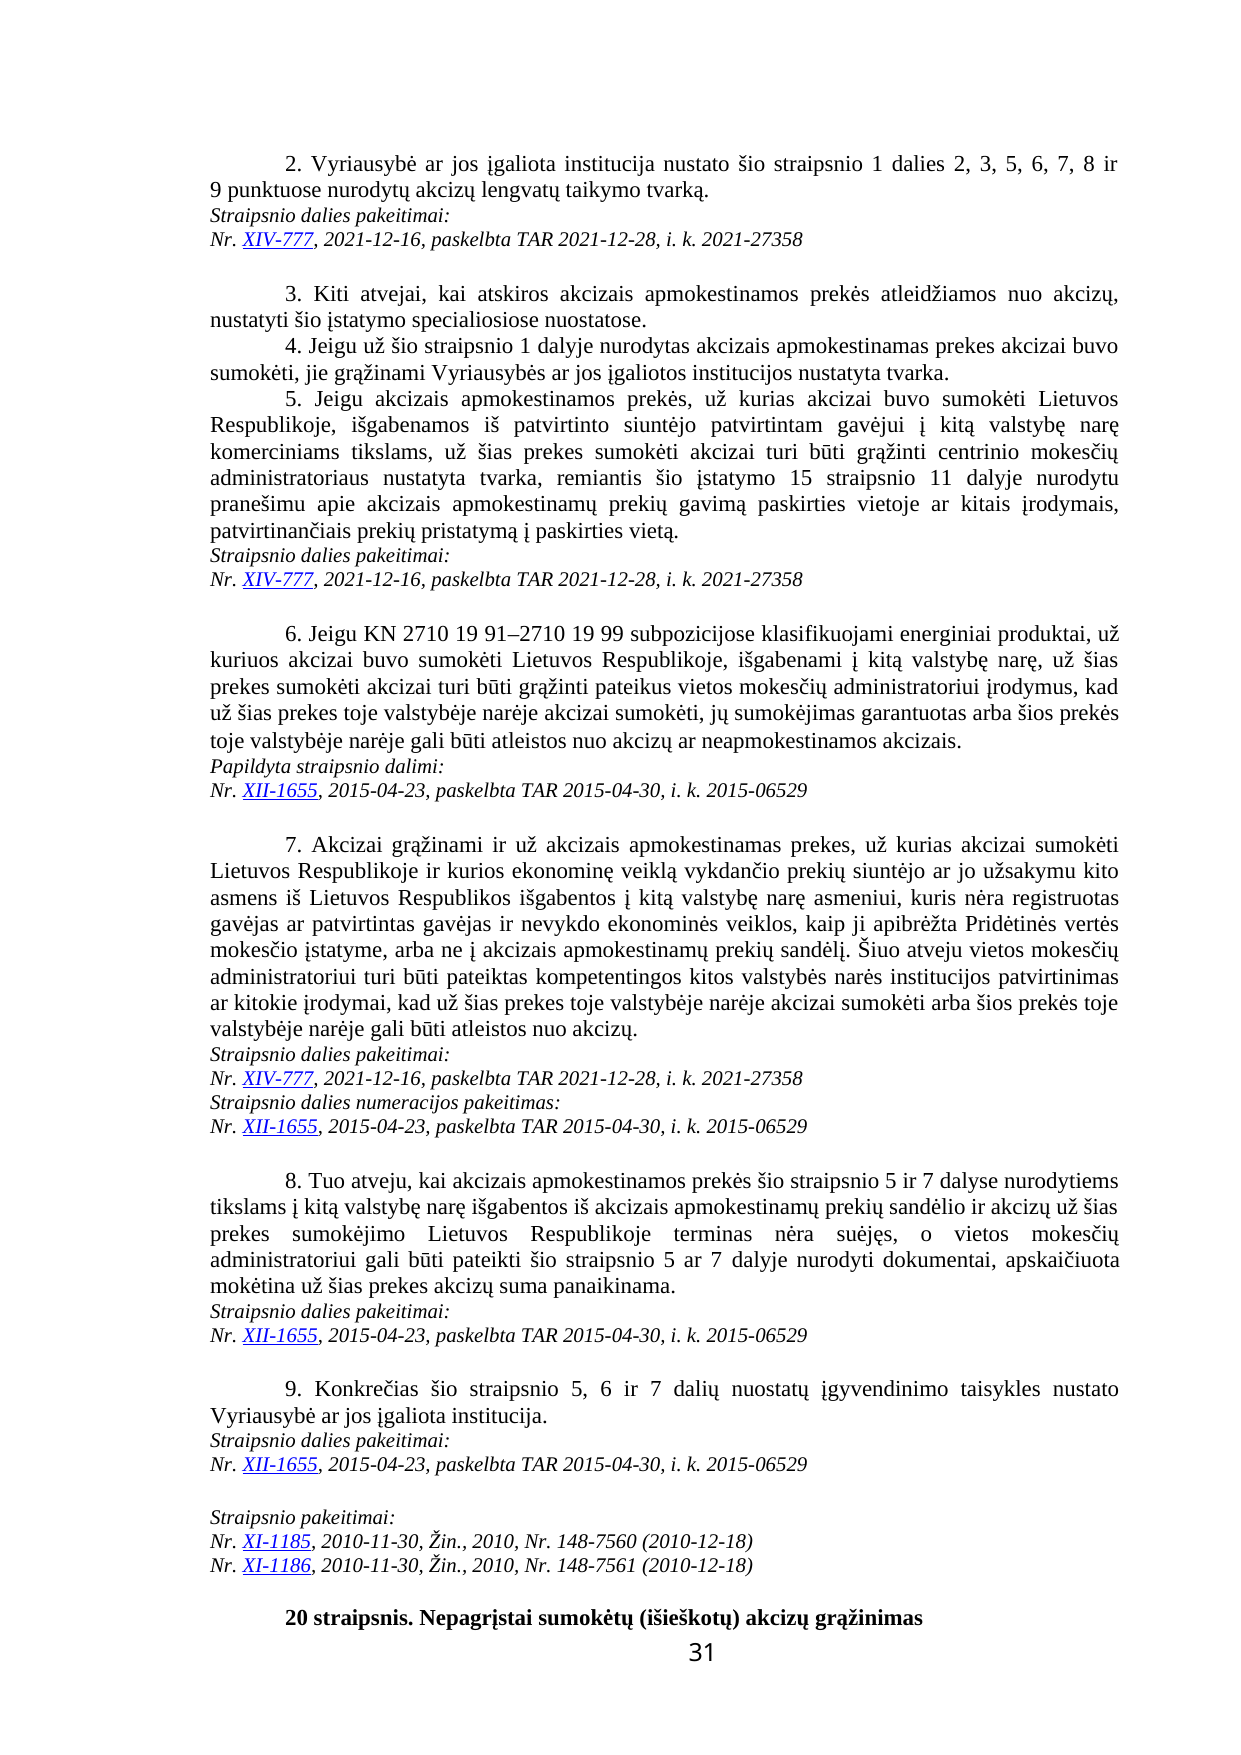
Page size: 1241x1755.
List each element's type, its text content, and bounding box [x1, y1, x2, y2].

text Nr. XI-1185, 2010-11-30, Žin., 2010, Nr. 148-7560 (2010-12-18) [210, 1529, 1120, 1553]
text Nr. XIV-777, 2021-12-16, paskelbta TAR 2021-12-28, i. k. 2021-27358 [210, 567, 1120, 591]
text 20 straipsnis. Nepagrįstai sumokėtų (išieškotų) akcizų grąžinimas [210, 1604, 1120, 1630]
text Straipsnio pakeitimai: [210, 1505, 1120, 1529]
text 9. Konkrečias šio straipsnio 5, 6 ir 7 dalių nuostatų įgyvendinimo taisykles nustato Vyriausybė ar jos įgaliota institucija. [210, 1376, 1120, 1428]
text Nr. XIV-777, 2021-12-16, paskelbta TAR 2021-12-28, i. k. 2021-27358 [210, 227, 1120, 251]
text Papildyta straipsnio dalimi: [210, 754, 1120, 778]
text 6. Jeigu KN 2710 19 91‒2710 19 99 subpozicijose klasifikuojami energiniai produktai, už kuriuos akcizai buvo sumokėti Lietuvos Respublikoje, išgabenami į kitą valstybę narę, už šias prekes sumokėti akcizai turi būti grąžinti pateikus vietos mokesčių administratoriui įrodymus, kad už šias prekes toje valstybėje narėje akcizai sumokėti, jų sumokėjimas garantuotas arba šios prekės toje valstybėje narėje gali būti atleistos nuo akcizų ar neapmokestinamos akcizais. [210, 620, 1120, 754]
text 8. Tuo atveju, kai akcizais apmokestinamos prekės šio straipsnio 5 ir 7 dalyse nurodytiems tikslams į kitą valstybę narę išgabentos iš akcizais apmokestinamų prekių sandėlio ir akcizų už šias prekes sumokėjimo Lietuvos Respublikoje terminas nėra suėjęs, o vietos mokesčių administratoriui gali būti pateikti šio straipsnio 5 ar 7 dalyje nurodyti dokumentai, apskaičiuota mokėtina už šias prekes akcizų suma panaikinama. [210, 1167, 1120, 1299]
text Straipsnio dalies pakeitimai: [210, 543, 1120, 567]
text Nr. XI-1186, 2010-11-30, Žin., 2010, Nr. 148-7561 (2010-12-18) [210, 1553, 1120, 1577]
text 4. Jeigu už šio straipsnio 1 dalyje nurodytas akcizais apmokestinamas prekes akcizai buvo sumokėti, jie grąžinami Vyriausybės ar jos įgaliotos institucijos nustatyta tvarka. [210, 332, 1120, 385]
text 3. Kiti atvejai, kai atskiros akcizais apmokestinamos prekės atleidžiamos nuo akcizų, nustatyti šio įstatymo specialiosiose nuostatose. [210, 279, 1120, 332]
text Straipsnio dalies pakeitimai: [210, 203, 1120, 227]
text Nr. XII-1655, 2015-04-23, paskelbta TAR 2015-04-30, i. k. 2015-06529 [210, 1452, 1120, 1476]
text Nr. XII-1655, 2015-04-23, paskelbta TAR 2015-04-30, i. k. 2015-06529 [210, 1114, 1120, 1138]
text Straipsnio dalies numeracijos pakeitimas: [210, 1090, 1120, 1114]
text Nr. XIV-777, 2021-12-16, paskelbta TAR 2021-12-28, i. k. 2021-27358 [210, 1066, 1120, 1090]
text Straipsnio dalies pakeitimai: [210, 1428, 1120, 1452]
text Nr. XII-1655, 2015-04-23, paskelbta TAR 2015-04-30, i. k. 2015-06529 [210, 778, 1120, 802]
text 2. Vyriausybė ar jos įgaliota institucija nustato šio straipsnio 1 dalies 2, 3, 5, 6, 7, 8 ir 9 punktuose nurodytų akcizų lengvatų taikymo tvarką. [210, 150, 1120, 203]
text 7. Akcizai grąžinami ir už akcizais apmokestinamas prekes, už kurias akcizai sumokėti Lietuvos Respublikoje ir kurios ekonominę veiklą vykdančio prekių siuntėjo ar jo užsakymu kito asmens iš Lietuvos Respublikos išgabentos į kitą valstybę narę asmeniui, kuris nėra registruotas gavėjas ar patvirtintas gavėjas ir nevykdo ekonominės veiklos, kaip ji apibrėžta Pridėtinės vertės mokesčio įstatyme, arba ne į akcizais apmokestinamų prekių sandėlį. Šiuo atveju vietos mokesčių administratoriui turi būti pateiktas kompetentingos kitos valstybės narės institucijos patvirtinimas ar kitokie įrodymai, kad už šias prekes toje valstybėje narėje akcizai sumokėti arba šios prekės toje valstybėje narėje gali būti atleistos nuo akcizų. [210, 831, 1120, 1042]
text Nr. XII-1655, 2015-04-23, paskelbta TAR 2015-04-30, i. k. 2015-06529 [210, 1323, 1120, 1347]
text Straipsnio dalies pakeitimai: [210, 1042, 1120, 1066]
text Straipsnio dalies pakeitimai: [210, 1299, 1120, 1323]
text 5. Jeigu akcizais apmokestinamos prekės, už kurias akcizai buvo sumokėti Lietuvos Respublikoje, išgabenamos iš patvirtinto siuntėjo patvirtintam gavėjui į kitą valstybę narę komerciniams tikslams, už šias prekes sumokėti akcizai turi būti grąžinti centrinio mokesčių administratoriaus nustatyta tvarka, remiantis šio įstatymo 15 straipsnio 11 dalyje nurodytu pranešimu apie akcizais apmokestinamų prekių gavimą paskirties vietoje ar kitais įrodymais, patvirtinančiais prekių pristatymą į paskirties vietą. [210, 385, 1120, 543]
